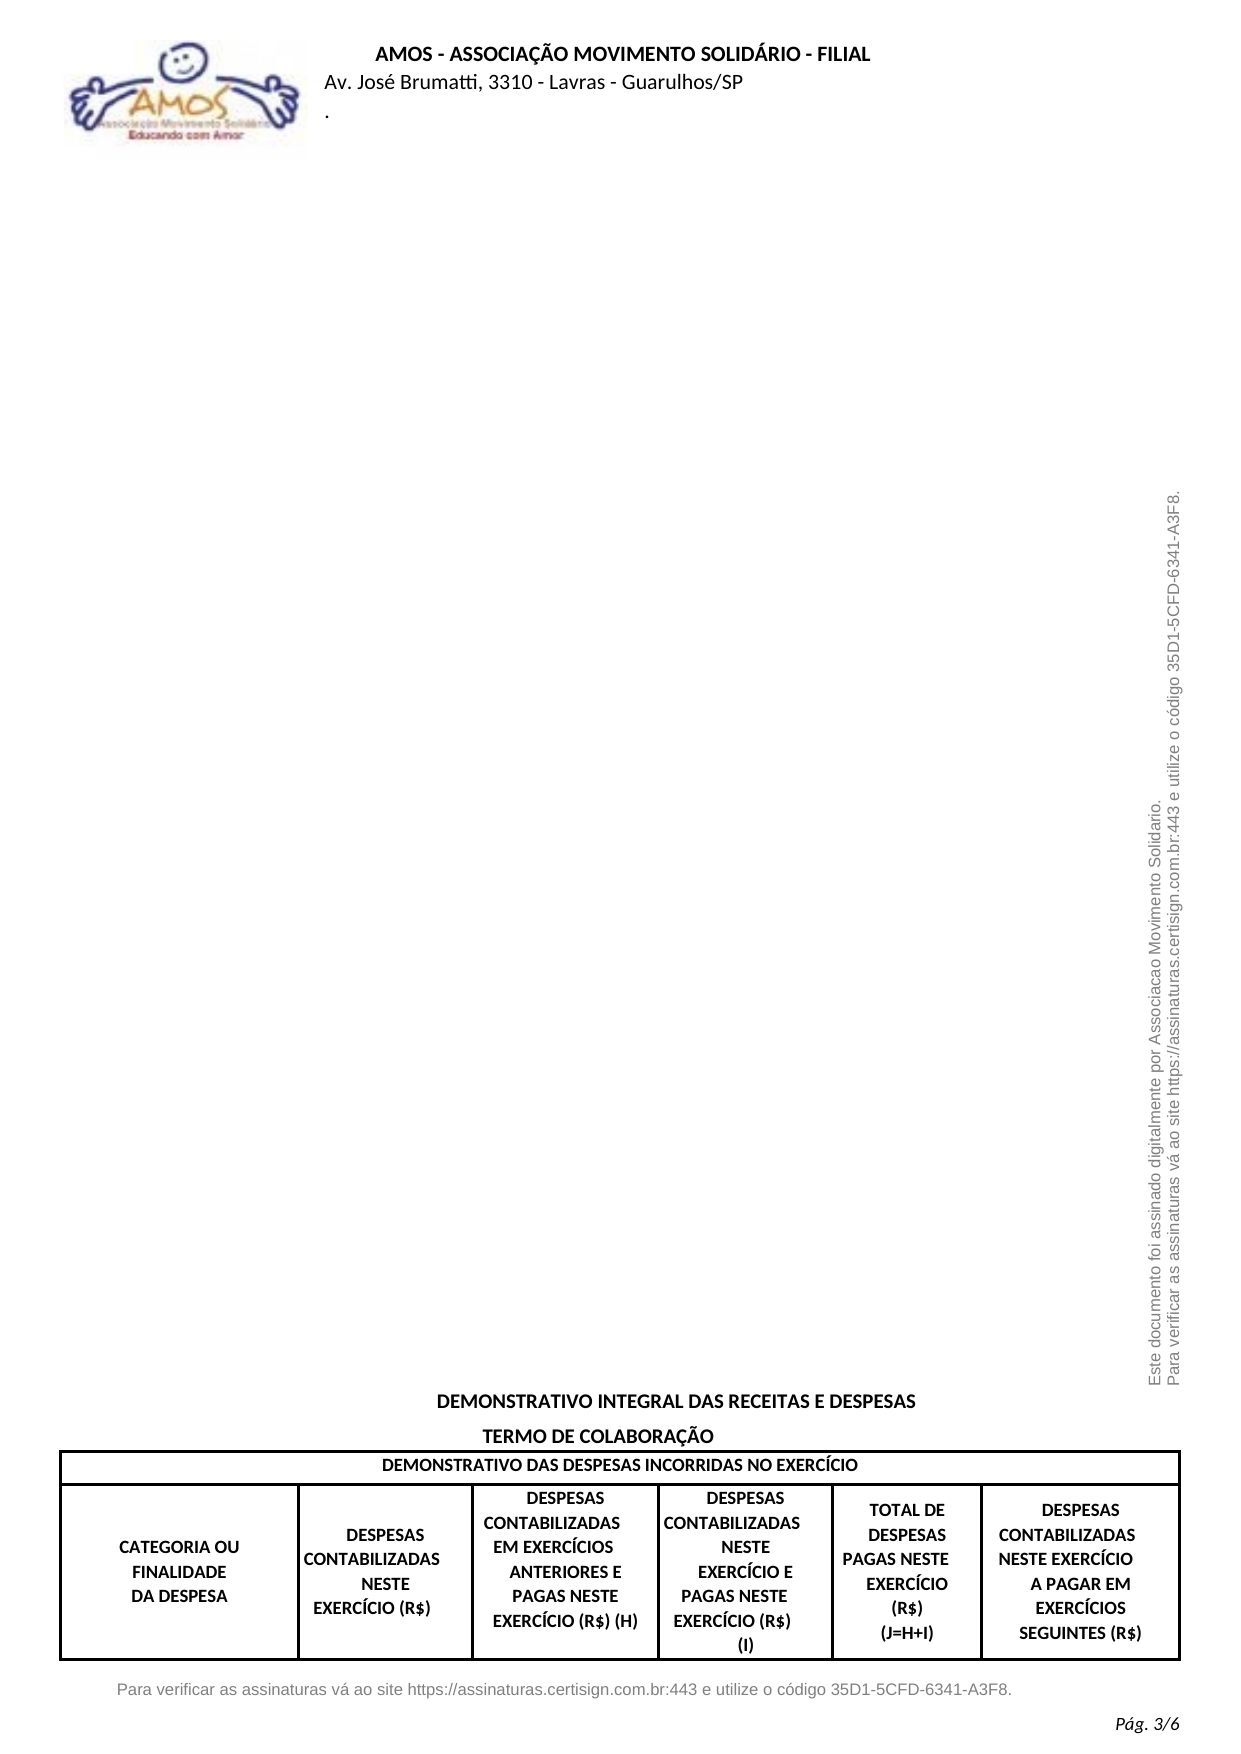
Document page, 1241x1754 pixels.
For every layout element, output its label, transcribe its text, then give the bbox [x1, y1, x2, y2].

table_cell DESPESAS CONTABILIZADAS NESTE EXERCÍCIO E PAGAS NESTE EXERCÍCIO (R$) (I) [660, 1486, 831, 1658]
table_cell DESPESAS CONTABILIZADAS NESTE EXERCÍCIO (R$) [300, 1486, 471, 1658]
table_cell TOTAL DE DESPESAS PAGAS NESTE EXERCÍCIO (R$) (J=H+I) [834, 1486, 980, 1658]
text TERMO DE COLABORAÇÃO [482, 1423, 1172, 1448]
table_cell DESPESAS CONTABILIZADAS EM EXERCÍCIOS ANTERIORES E PAGAS NESTE EXERCÍCIO (R$) (H) [474, 1486, 657, 1658]
table_cell DESPESAS CONTABILIZADAS NESTE EXERCÍCIO A PAGAR EM EXERCÍCIOS SEGUINTES (R$) [983, 1486, 1178, 1658]
text DEMONSTRATIVO INTEGRAL DAS RECEITAS E DESPESAS [64, 1389, 916, 1414]
table_cell CATEGORIA OU FINALIDADE DA DESPESA [62, 1486, 297, 1658]
table_header DEMONSTRATIVO DAS DESPESAS INCORRIDAS NO EXERCÍCIO [62, 1453, 1178, 1483]
